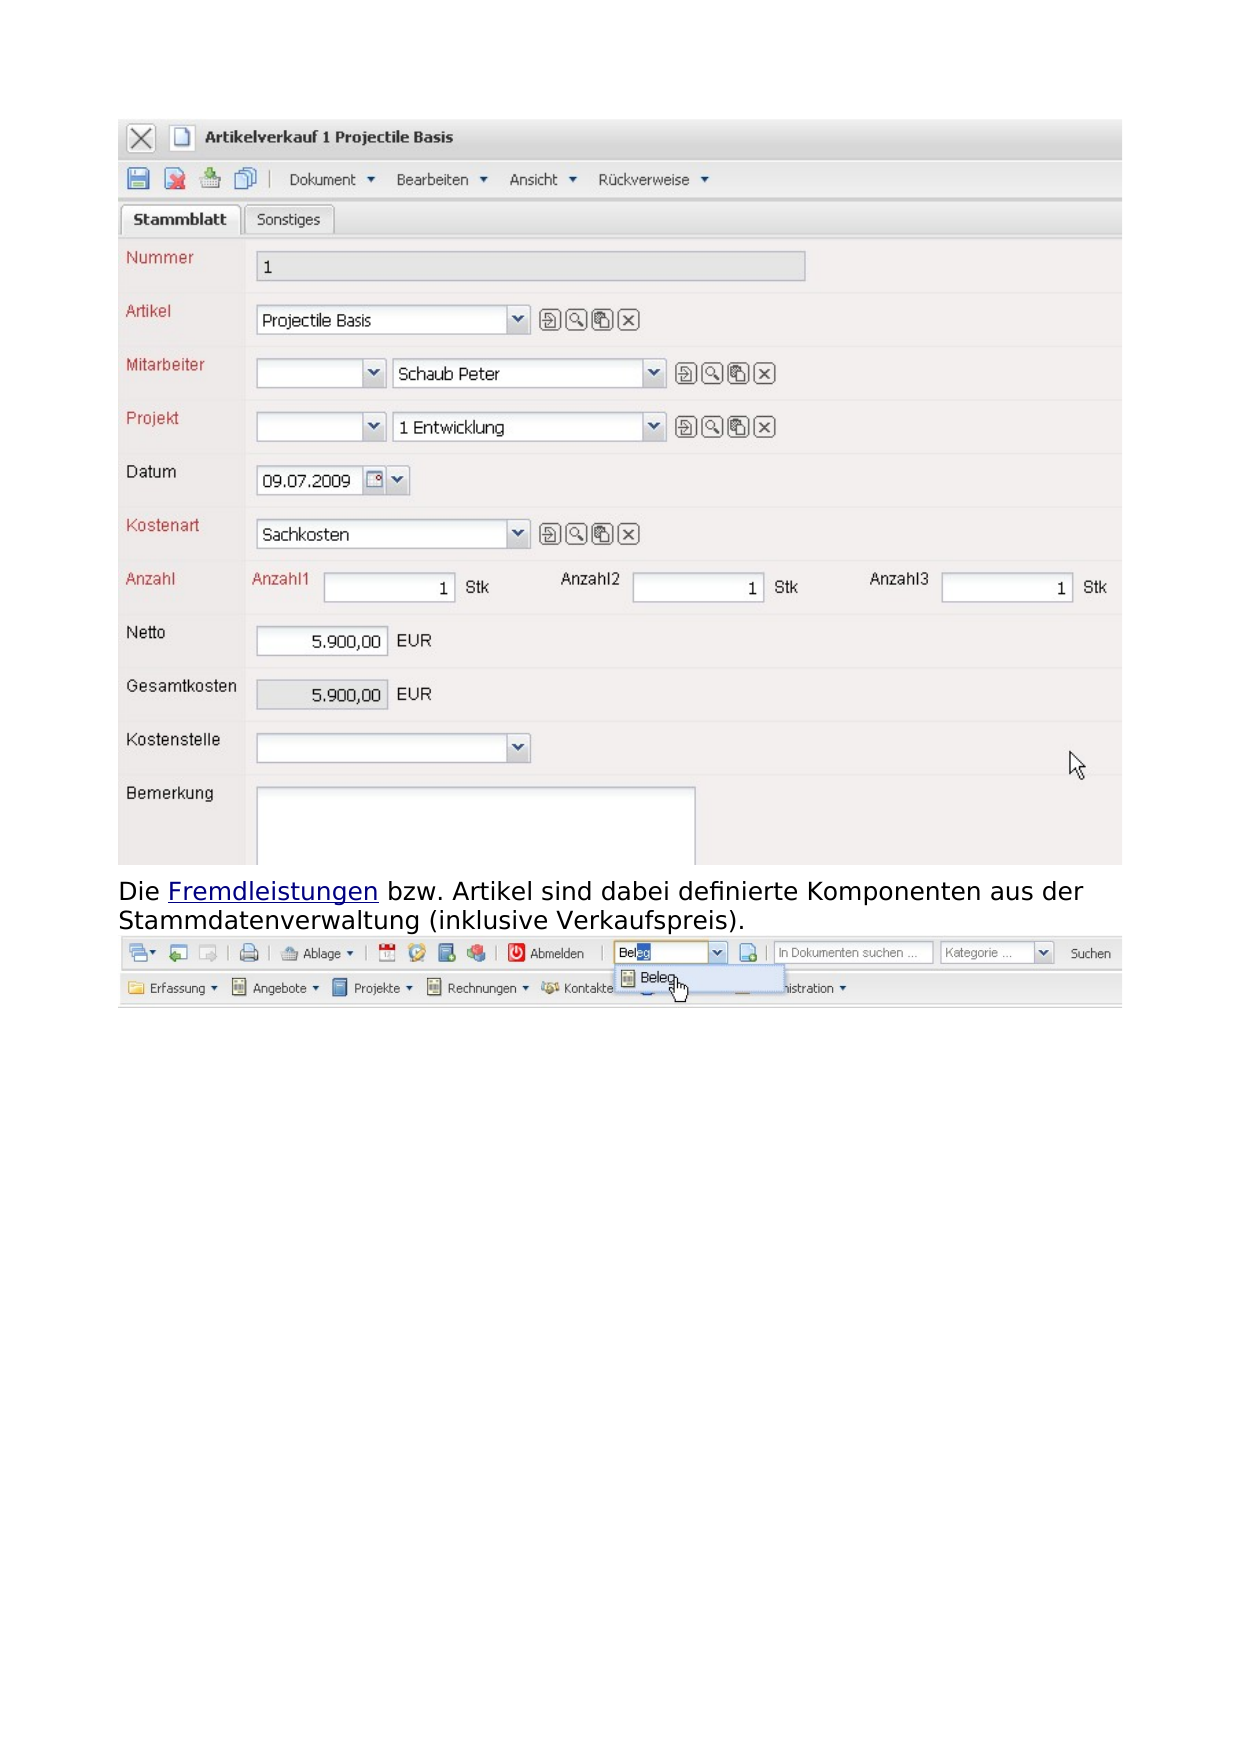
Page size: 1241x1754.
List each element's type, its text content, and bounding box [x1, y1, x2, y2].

picture [118, 935, 1123, 1008]
picture [118, 118, 1123, 865]
text Die Fremdleistungen bzw. Artikel sind dabei definierte Komponenten aus der Stammdatenverwaltung (inklusive Verkaufspreis). [118, 877, 1122, 935]
